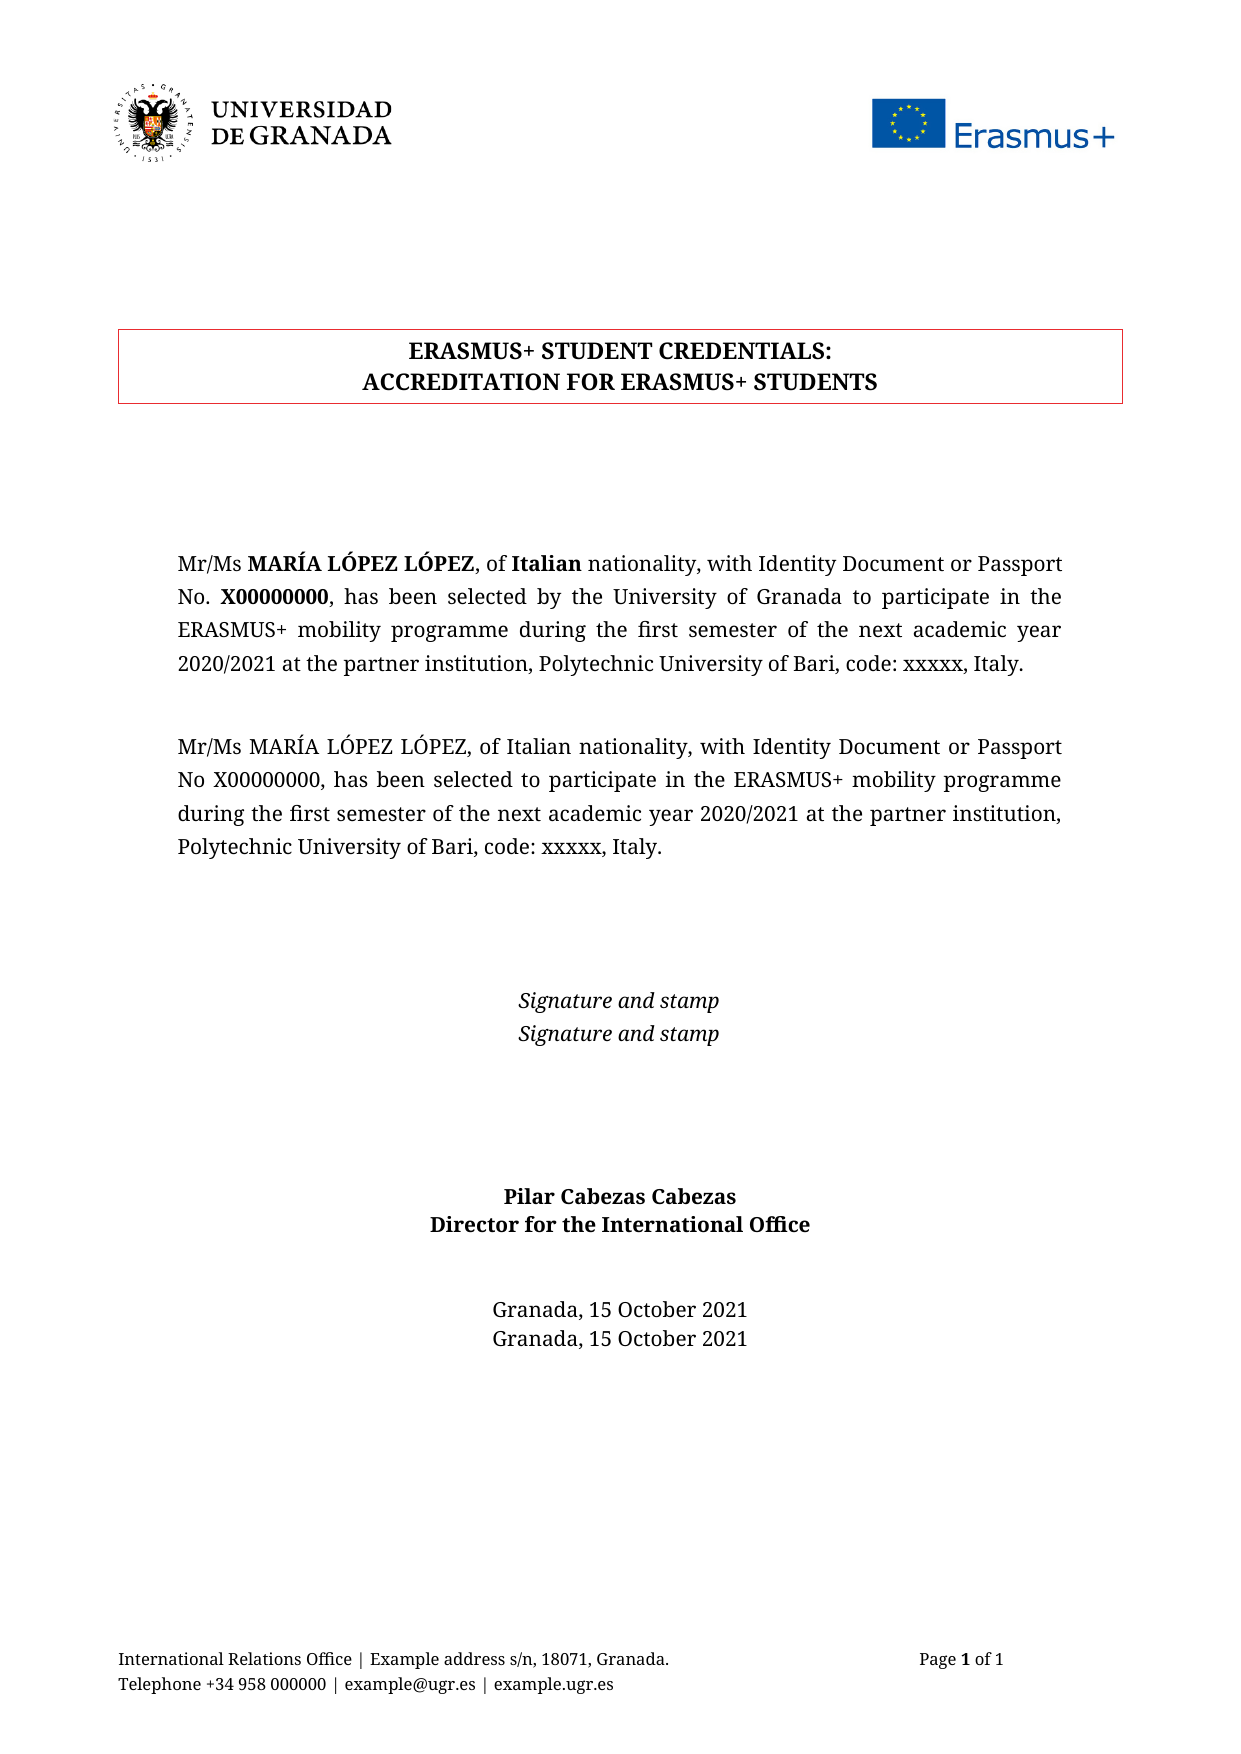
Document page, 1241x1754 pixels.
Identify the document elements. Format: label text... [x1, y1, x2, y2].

text Granada, 15 October 2021 [118, 1296, 1122, 1324]
text Signature and stamp [118, 1015, 1122, 1048]
text Pilar Cabezas Cabezas [118, 1182, 1122, 1210]
text Director for the International Office [118, 1210, 1122, 1239]
text ACCREDITATION FOR ERASMUS+ STUDENTS [136, 366, 1104, 397]
text Signature and stamp [118, 982, 1122, 1015]
text Mr/Ms MARÍA LÓPEZ LÓPEZ, of Italian nationality, with Identity Document or Passport No X00000000, has been selected to participate in the ERASMUS+ mobility programme during the first semester of the next academic year 2020/2021 at the partner institution, Polytechnic University of Bari, code: xxxxx, Italy. [177, 728, 1063, 861]
text ERASMUS+ STUDENT CREDENTIALS: [136, 335, 1104, 366]
picture [858, 84, 1128, 162]
picture [113, 84, 392, 162]
text Mr/Ms MARÍA LÓPEZ LÓPEZ, of Italian nationality, with Identity Document or Passport No. X00000000, has been selected by the University of Granada to participate in the ERASMUS+ mobility programme during the first semester of the next academic year 2020/2021 at the partner institution, Polytechnic University of Bari, code: xxxxx, Italy. [177, 544, 1063, 678]
text Granada, 15 October 2021 [118, 1324, 1122, 1352]
